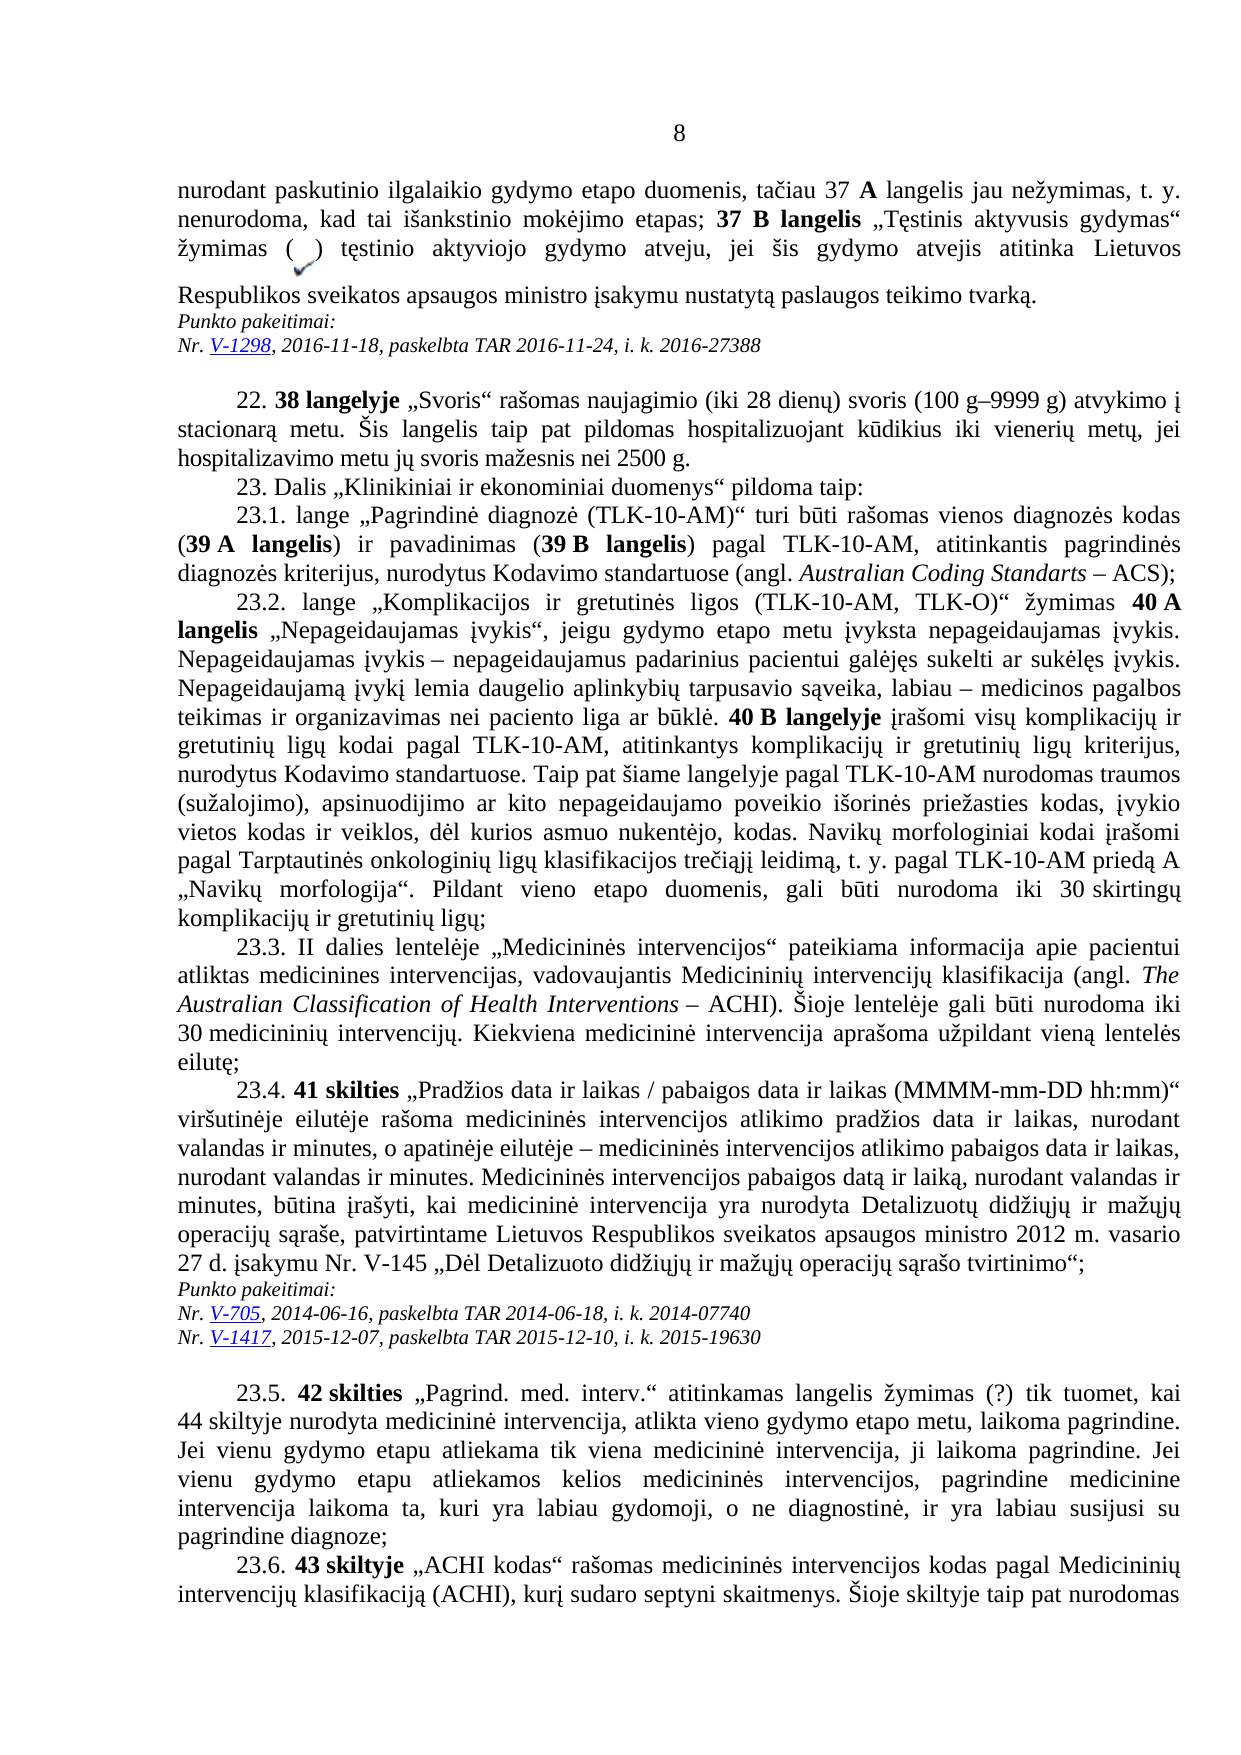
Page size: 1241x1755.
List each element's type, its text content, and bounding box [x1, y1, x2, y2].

text 22. 38 langelyje „Svoris“ rašomas naujagimio (iki 28 dienų) svoris (100 g–9999 g) atvykimo į stacionarą metu. Šis langelis taip pat pildomas hospitalizuojant kūdikius iki vienerių metų, jei hospitalizavimo metu jų svoris mažesnis nei 2500 g. [177, 386, 1181, 472]
text 23. Dalis „Klinikiniai ir ekonominiai duomenys“ pildoma taip: [177, 472, 1181, 501]
text Punkto pakeitimai: [177, 309, 1181, 333]
text 23.3. II dalies lentelėje „Medicininės intervencijos“ pateikiama informacija apie pacientui atliktas medicinines intervencijas, vadovaujantis Medicininių intervencijų klasifikacija (angl. The Australian Classification of Health Interventions – ACHI). Šioje lentelėje gali būti nurodoma iki 30 medicininių intervencijų. Kiekviena medicininė intervencija aprašoma užpildant vieną lentelės eilutę; [177, 932, 1181, 1076]
text Punkto pakeitimai: [177, 1277, 1181, 1301]
text Nr. V-705, 2014-06-16, paskelbta TAR 2014-06-18, i. k. 2014-07740 [177, 1301, 1181, 1325]
text 23.1. lange „Pagrindinė diagnozė (TLK-10-AM)“ turi būti rašomas vienos diagnozės kodas (39 A langelis) ir pavadinimas (39 B langelis) pagal TLK-10-AM, atitinkantis pagrindinės diagnozės kriterijus, nurodytus Kodavimo standartuose (angl. Australian Coding Standarts – ACS); [177, 501, 1181, 587]
text 23.5. 42 skilties „Pagrind. med. interv.“ atitinkamas langelis žymimas (?)(v) tik tuomet, kai 44 skiltyje nurodyta medicininė intervencija, atlikta vieno gydymo etapo metu, laikoma pagrindine. Jei vienu gydymo etapu atliekama tik viena medicininė intervencija, ji laikoma pagrindine. Jei vienu gydymo etapu atliekamos kelios medicininės intervencijos, pagrindine medicinine intervencija laikoma ta, kuri yra labiau gydomoji, o ne diagnostinė, ir yra labiau susijusi su pagrindine diagnoze; [177, 1378, 1181, 1550]
text Nr. V-1298, 2016-11-18, paskelbta TAR 2016-11-24, i. k. 2016-27388 [177, 333, 1181, 357]
text Nr. V-1417, 2015-12-07, paskelbta TAR 2015-12-10, i. k. 2015-19630 [177, 1325, 1181, 1349]
text nurodant paskutinio ilgalaikio gydymo etapo duomenis, tačiau 37 A langelis jau nežymimas, t. y. nenurodoma, kad tai išankstinio mokėjimo etapas; 37 B langelis „Tęstinis aktyvusis gydymas“ žymimas () tęstinio aktyviojo gydymo atveju, jei šis gydymo atvejis atitinka Lietuvos Respublikos sveikatos apsaugos ministro įsakymu nustatytą paslaugos teikimo tvarką. [177, 176, 1181, 309]
text 23.2. lange „Komplikacijos ir gretutinės ligos (TLK-10-AM, TLK-O)“ žymimas 40 A langelis „Nepageidaujamas įvykis“, jeigu gydymo etapo metu įvyksta nepageidaujamas įvykis. Nepageidaujamas įvykis – nepageidaujamus padarinius pacientui galėjęs sukelti ar sukėlęs įvykis. Nepageidaujamą įvykį lemia daugelio aplinkybių tarpusavio sąveika, labiau – medicinos pagalbos teikimas ir organizavimas nei paciento liga ar būklė. 40 B langelyje įrašomi visų komplikacijų ir gretutinių ligų kodai pagal TLK-10-AM, atitinkantys komplikacijų ir gretutinių ligų kriterijus, nurodytus Kodavimo standartuose. Taip pat šiame langelyje pagal TLK-10-AM nurodomas traumos (sužalojimo), apsinuodijimo ar kito nepageidaujamo poveikio išorinės priežasties kodas, įvykio vietos kodas ir veiklos, dėl kurios asmuo nukentėjo, kodas. Navikų morfologiniai kodai įrašomi pagal Tarptautinės onkologinių ligų klasifikacijos trečiąjį leidimą, t. y. pagal TLK-10-AM priedą A „Navikų morfologija“. Pildant vieno etapo duomenis, gali būti nurodoma iki 30 skirtingų komplikacijų ir gretutinių ligų; [177, 587, 1181, 932]
text 23.4. 41 skilties „Pradžios data ir laikas / pabaigos data ir laikas (MMMM-mm-DD hh:mm)“ viršutinėje eilutėje rašoma medicininės intervencijos atlikimo pradžios data ir laikas, nurodant valandas ir minutes, o apatinėje eilutėje – medicininės intervencijos atlikimo pabaigos data ir laikas, nurodant valandas ir minutes. Medicininės intervencijos pabaigos datą ir laiką, nurodant valandas ir minutes, būtina įrašyti, kai medicininė intervencija yra nurodyta Detalizuotų didžiųjų ir mažųjų operacijų sąraše, patvirtintame Lietuvos Respublikos sveikatos apsaugos ministro 2012 m. vasario 27 d. įsakymu Nr. V-145 „Dėl Detalizuoto didžiųjų ir mažųjų operacijų sąrašo tvirtinimo“; [177, 1076, 1181, 1277]
text 23.6. 43 skiltyje „ACHI kodas“ rašomas medicininės intervencijos kodas pagal Medicininių intervencijų klasifikaciją (ACHI), kurį sudaro septyni skaitmenys. Šioje skiltyje taip pat nurodomas [177, 1550, 1181, 1608]
